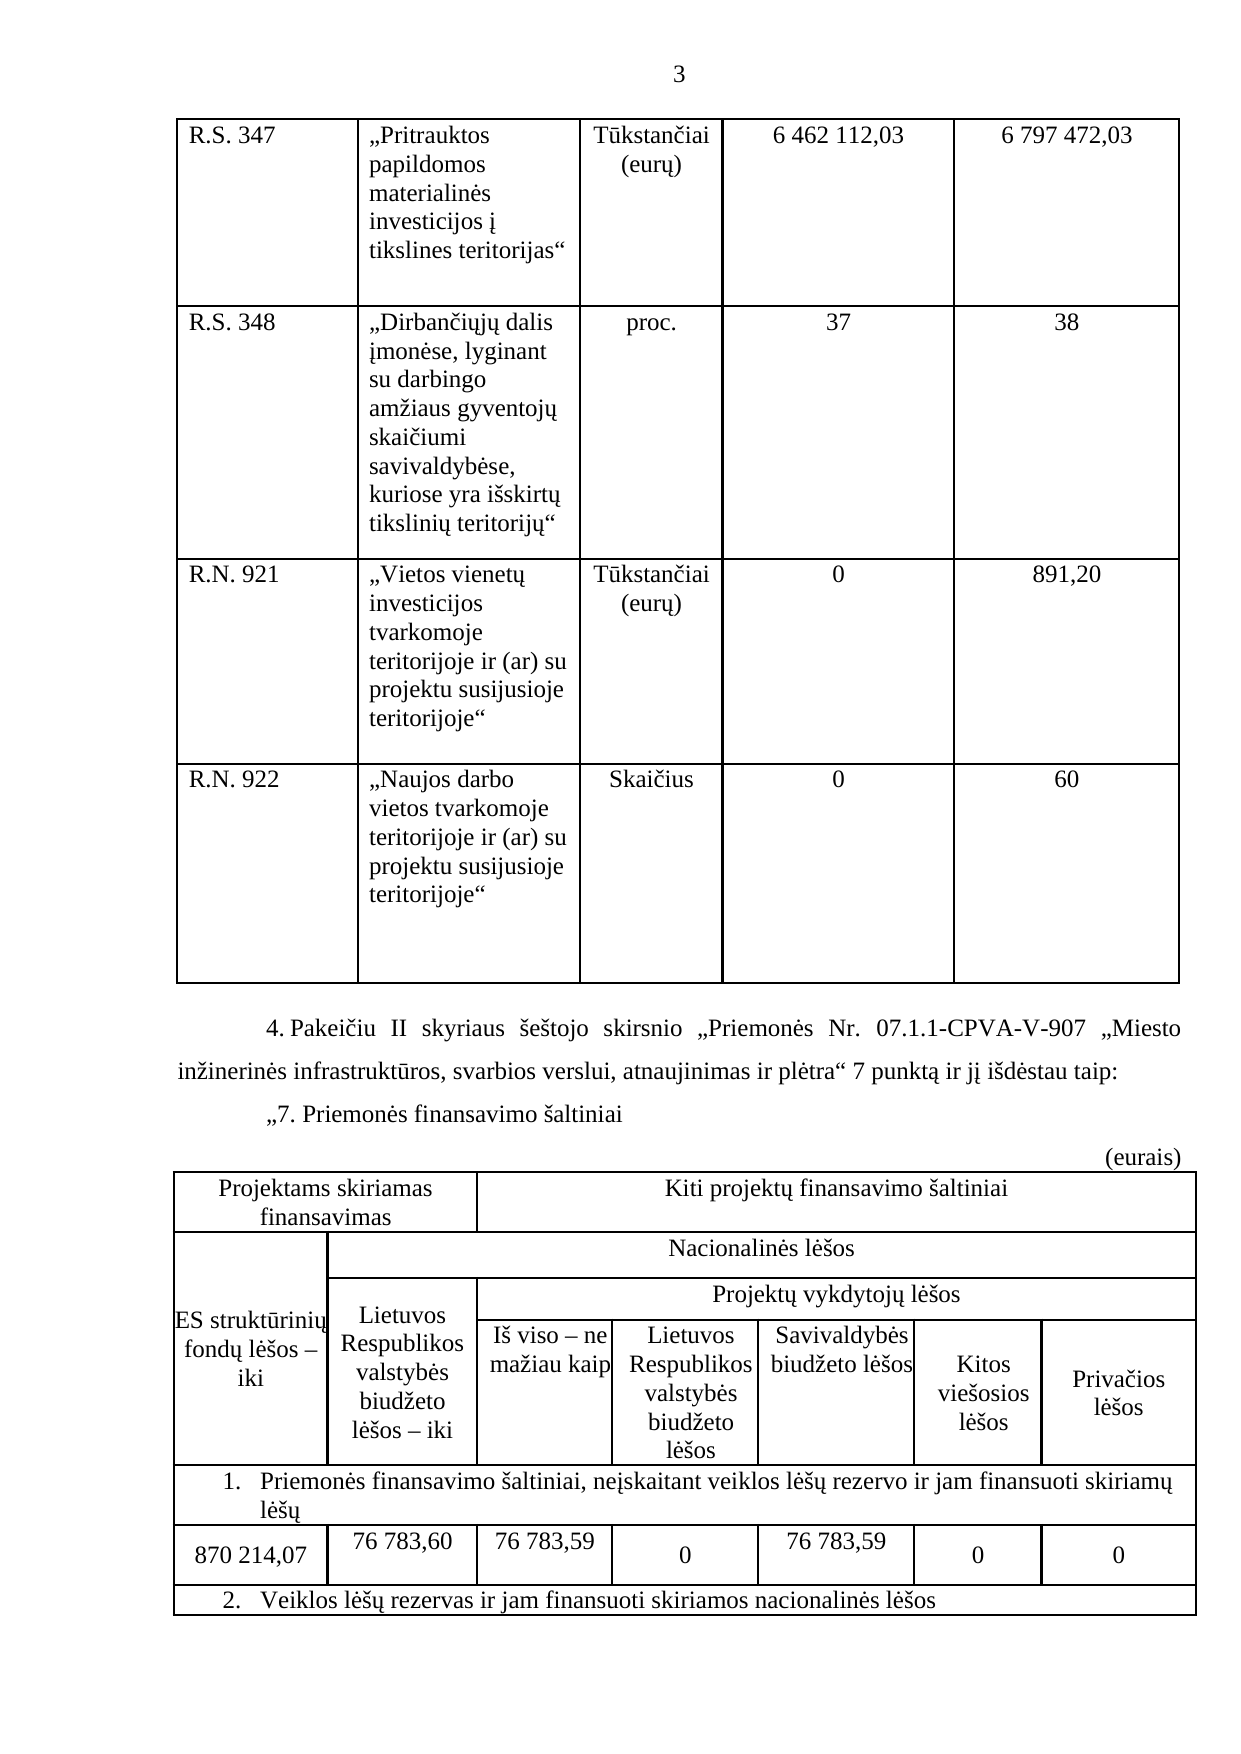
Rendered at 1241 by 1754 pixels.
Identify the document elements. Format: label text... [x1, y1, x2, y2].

table_header Projektams skiriamas finansavimas [175, 1173, 476, 1231]
table_cell Projektų vykdytojų lėšos [478, 1279, 1195, 1318]
text „7. Priemonės finansavimo šaltiniai [177, 1099, 1181, 1128]
table_header Kiti projektų finansavimo šaltiniai [478, 1173, 1195, 1231]
table_cell 891,20 [955, 560, 1178, 762]
table_cell R.S. 347 [178, 120, 357, 305]
table_cell Tūkstančiai (eurų) [581, 560, 721, 762]
table_cell proc. [581, 307, 721, 557]
table_cell 0 [724, 765, 953, 982]
table_cell „Dirbančiųjų dalis įmonėse, lyginant su darbingo amžiaus gyventojų skaičiumi savivaldybėse, kuriose yra išskirtų tikslinių teritorijų“ [359, 307, 579, 557]
table_cell Skaičius [581, 765, 721, 982]
table_cell Iš viso – ne mažiau kaip [478, 1321, 611, 1464]
table_cell Privačios lėšos [1043, 1321, 1195, 1464]
table_cell „Pritrauktos papildomos materialinės investicijos į tikslines teritorijas“ [359, 120, 579, 305]
table_cell 76 783,60 [329, 1526, 476, 1583]
table_cell 76 783,59 [759, 1526, 913, 1583]
table_cell „Naujos darbo vietos tvarkomoje teritorijoje ir (ar) su projektu susijusioje teritorijoje“ [359, 765, 579, 982]
table_cell Kitos viešosios lėšos [915, 1321, 1040, 1464]
table_cell 38 [955, 307, 1178, 557]
table_cell ES struktūrinių fondų lėšos – iki [175, 1233, 326, 1464]
table_cell R.N. 922 [178, 765, 357, 982]
table_cell 6 462 112,03 [724, 120, 953, 305]
table_cell 870 214,07 [175, 1526, 326, 1583]
table_cell 0 [1043, 1526, 1195, 1583]
text 4. Pakeičiu II skyriaus šeštojo skirsnio „Priemonės Nr. 07.1.1-CPVA-V-907 „Miesto inžinerinės infrastruktūros, svarbios verslui, atnaujinimas ir plėtra“ 7 punktą ir jį išdėstau taip: [177, 1013, 1181, 1085]
table_cell 76 783,59 [478, 1526, 611, 1583]
table_cell 60 [955, 765, 1178, 982]
table_cell „Vietos vienetų investicijos tvarkomoje teritorijoje ir (ar) su projektu susijusioje teritorijoje“ [359, 560, 579, 762]
table_cell Tūkstančiai (eurų) [581, 120, 721, 305]
table_cell 6 797 472,03 [955, 120, 1178, 305]
table_cell 0 [613, 1526, 757, 1583]
table_cell 0 [724, 560, 953, 762]
table_cell R.N. 921 [178, 560, 357, 762]
text (eurais) [266, 1142, 1181, 1171]
table_cell Lietuvos Respublikos valstybės biudžeto lėšos – iki [329, 1279, 476, 1464]
table_cell 0 [915, 1526, 1040, 1583]
table_cell 37 [724, 307, 953, 557]
table_cell Lietuvos Respublikos valstybės biudžeto lėšos [613, 1321, 757, 1464]
table_cell Savivaldybės biudžeto lėšos [759, 1321, 913, 1464]
table_cell R.S. 348 [178, 307, 357, 557]
table_cell Nacionalinės lėšos [329, 1233, 1195, 1277]
table_cell 1. Priemonės finansavimo šaltiniai, neįskaitant veiklos lėšų rezervo ir jam finansuoti skiriamų lėšų [175, 1466, 1195, 1524]
table_cell 2. Veiklos lėšų rezervas ir jam finansuoti skiriamos nacionalinės lėšos [175, 1586, 1195, 1614]
